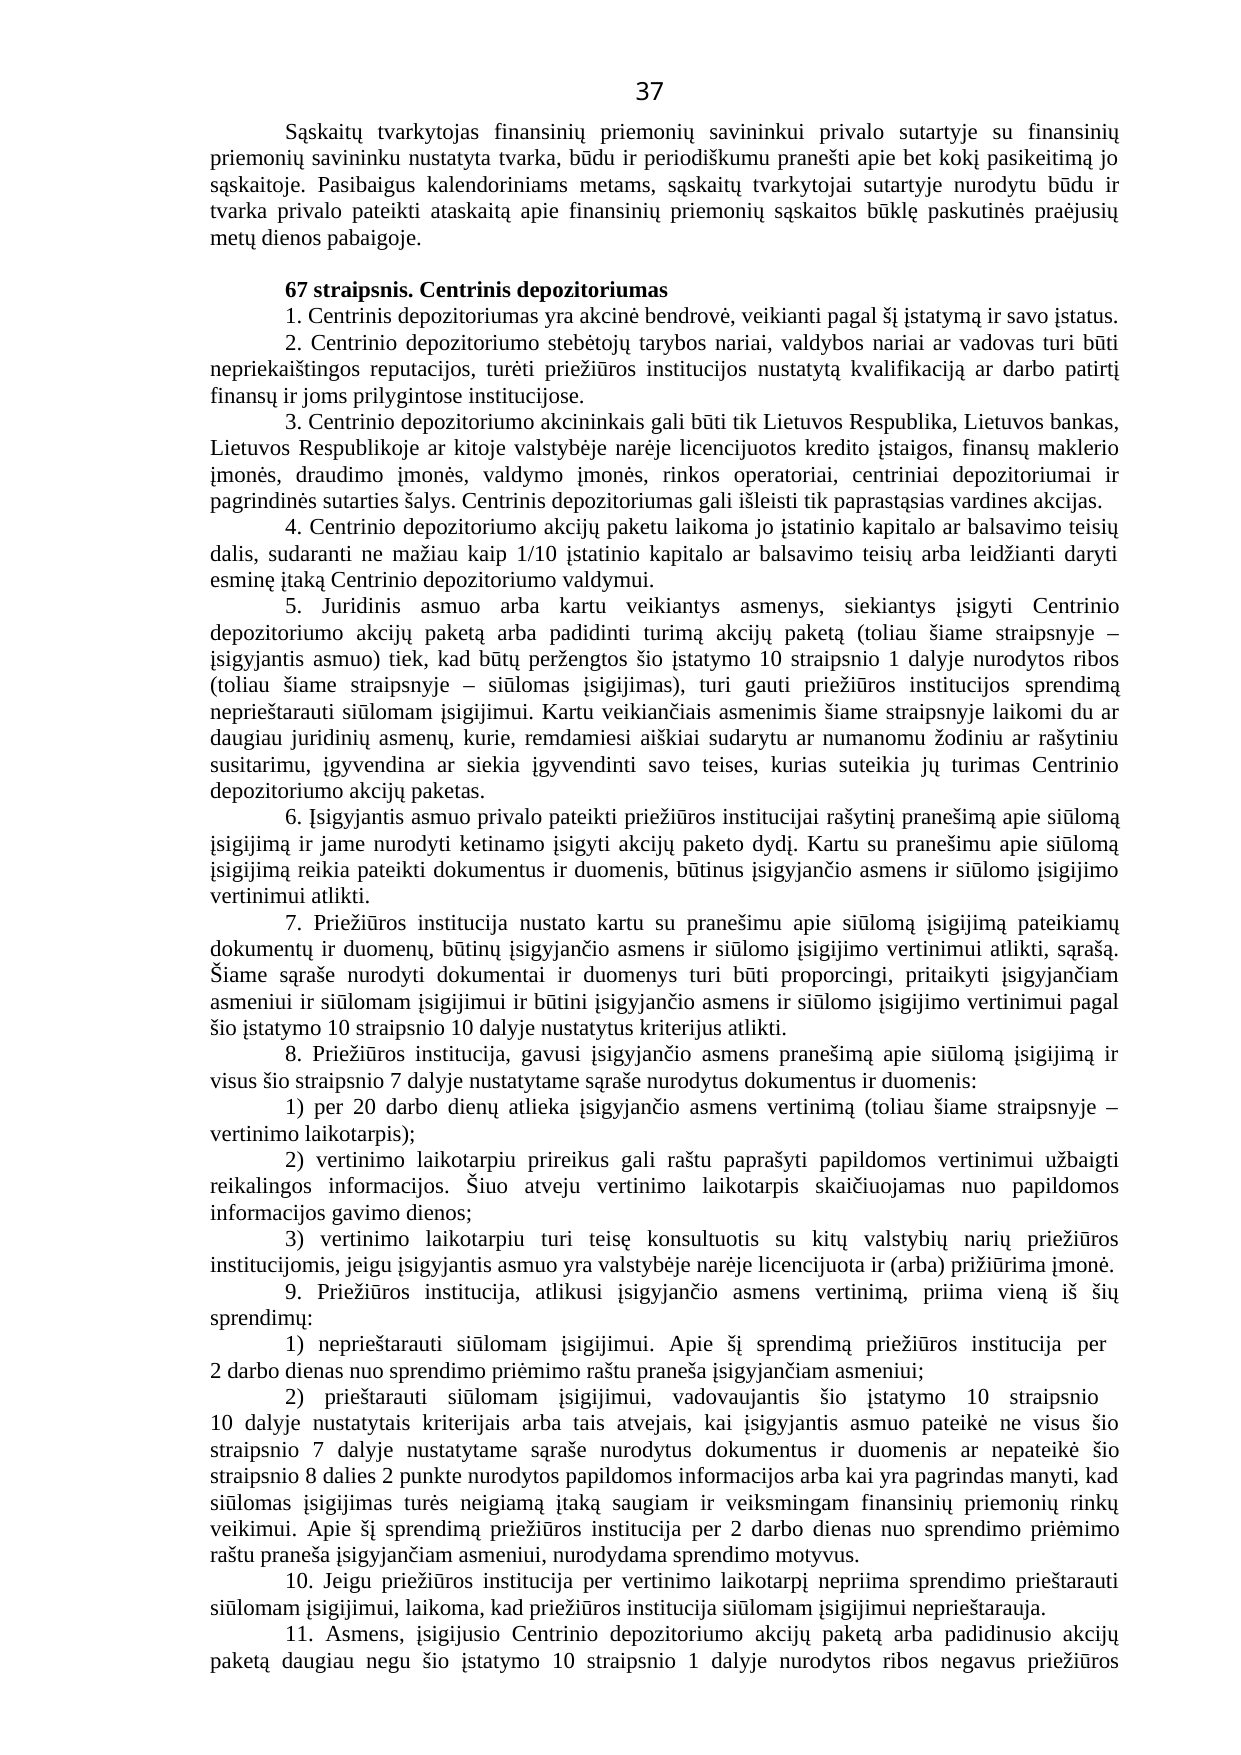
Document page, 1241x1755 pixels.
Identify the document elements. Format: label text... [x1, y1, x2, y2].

text 7. Priežiūros institucija nustato kartu su pranešimu apie siūlomą įsigijimą pateikiamų dokumentų ir duomenų, būtinų įsigyjančio asmens ir siūlomo įsigijimo vertinimui atlikti, sąrašą. Šiame sąraše nurodyti dokumentai ir duomenys turi būti proporcingi, pritaikyti įsigyjančiam asmeniui ir siūlomam įsigijimui ir būtini įsigyjančio asmens ir siūlomo įsigijimo vertinimui pagal šio įstatymo 10 straipsnio 10 dalyje nustatytus kriterijus atlikti. [210, 909, 1120, 1041]
text Sąskaitų tvarkytojas finansinių priemonių savininkui privalo sutartyje su finansinių priemonių savininku nustatyta tvarka, būdu ir periodiškumu pranešti apie bet kokį pasikeitimą jo sąskaitoje. Pasibaigus kalendoriniams metams, sąskaitų tvarkytojai sutartyje nurodytu būdu ir tvarka privalo pateikti ataskaitą apie finansinių priemonių sąskaitos būklę paskutinės praėjusių metų dienos pabaigoje. [210, 118, 1120, 250]
text 5. Juridinis asmuo arba kartu veikiantys asmenys, siekiantys įsigyti Centrinio depozitoriumo akcijų paketą arba padidinti turimą akcijų paketą (toliau šiame straipsnyje – įsigyjantis asmuo) tiek, kad būtų peržengtos šio įstatymo 10 straipsnio 1 dalyje nurodytos ribos (toliau šiame straipsnyje – siūlomas įsigijimas), turi gauti priežiūros institucijos sprendimą neprieštarauti siūlomam įsigijimui. Kartu veikiančiais asmenimis šiame straipsnyje laikomi du ar daugiau juridinių asmenų, kurie, remdamiesi aiškiai sudarytu ar numanomu žodiniu ar rašytiniu susitarimu, įgyvendina ar siekia įgyvendinti savo teises, kurias suteikia jų turimas Centrinio depozitoriumo akcijų paketas. [210, 592, 1120, 803]
text 3) vertinimo laikotarpiu turi teisę konsultuotis su kitų valstybių narių priežiūros institucijomis, jeigu įsigyjantis asmuo yra valstybėje narėje licencijuota ir (arba) prižiūrima įmonė. [210, 1225, 1120, 1278]
text 2) vertinimo laikotarpiu prireikus gali raštu paprašyti papildomos vertinimui užbaigti reikalingos informacijos. Šiuo atveju vertinimo laikotarpis skaičiuojamas nuo papildomos informacijos gavimo dienos; [210, 1146, 1120, 1225]
text 4. Centrinio depozitoriumo akcijų paketu laikoma jo įstatinio kapitalo ar balsavimo teisių dalis, sudaranti ne mažiau kaip 1/10 įstatinio kapitalo ar balsavimo teisių arba leidžianti daryti esminę įtaką Centrinio depozitoriumo valdymui. [210, 513, 1120, 592]
text 67 straipsnis. Centrinis depozitoriumas [210, 276, 1120, 303]
text 6. Įsigyjantis asmuo privalo pateikti priežiūros institucijai rašytinį pranešimą apie siūlomą įsigijimą ir jame nurodyti ketinamo įsigyti akcijų paketo dydį. Kartu su pranešimu apie siūlomą įsigijimą reikia pateikti dokumentus ir duomenis, būtinus įsigyjančio asmens ir siūlomo įsigijimo vertinimui atlikti. [210, 803, 1120, 909]
text 3. Centrinio depozitoriumo akcininkais gali būti tik Lietuvos Respublika, Lietuvos bankas, Lietuvos Respublikoje ar kitoje valstybėje narėje licencijuotos kredito įstaigos, finansų maklerio įmonės, draudimo įmonės, valdymo įmonės, rinkos operatoriai, centriniai depozitoriumai ir pagrindinės sutarties šalys. Centrinis depozitoriumas gali išleisti tik paprastąsias vardines akcijas. [210, 408, 1120, 513]
text 1) neprieštarauti siūlomam įsigijimui. Apie šį sprendimą priežiūros institucija per 2 darbo dienas nuo sprendimo priėmimo raštu praneša įsigyjančiam asmeniui; [210, 1330, 1120, 1383]
text 10. Jeigu priežiūros institucija per vertinimo laikotarpį nepriima sprendimo prieštarauti siūlomam įsigijimui, laikoma, kad priežiūros institucija siūlomam įsigijimui neprieštarauja. [210, 1568, 1120, 1620]
text 8. Priežiūros institucija, gavusi įsigyjančio asmens pranešimą apie siūlomą įsigijimą ir visus šio straipsnio 7 dalyje nustatytame sąraše nurodytus dokumentus ir duomenis: [210, 1041, 1120, 1093]
text 9. Priežiūros institucija, atlikusi įsigyjančio asmens vertinimą, priima vieną iš šių sprendimų: [210, 1278, 1120, 1330]
text 11. Asmens, įsigijusio Centrinio depozitoriumo akcijų paketą arba padidinusio akcijų paketą daugiau negu šio įstatymo 10 straipsnio 1 dalyje nurodytos ribos negavus priežiūros [210, 1620, 1120, 1673]
text 1. Centrinis depozitoriumas yra akcinė bendrovė, veikianti pagal šį įstatymą ir savo įstatus. [210, 303, 1120, 329]
text 2) prieštarauti siūlomam įsigijimui, vadovaujantis šio įstatymo 10 straipsnio 10 dalyje nustatytais kriterijais arba tais atvejais, kai įsigyjantis asmuo pateikė ne visus šio straipsnio 7 dalyje nustatytame sąraše nurodytus dokumentus ir duomenis ar nepateikė šio straipsnio 8 dalies 2 punkte nurodytos papildomos informacijos arba kai yra pagrindas manyti, kad siūlomas įsigijimas turės neigiamą įtaką saugiam ir veiksmingam finansinių priemonių rinkų veikimui. Apie šį sprendimą priežiūros institucija per 2 darbo dienas nuo sprendimo priėmimo raštu praneša įsigyjančiam asmeniui, nurodydama sprendimo motyvus. [210, 1383, 1120, 1568]
text 1) per 20 darbo dienų atlieka įsigyjančio asmens vertinimą (toliau šiame straipsnyje – vertinimo laikotarpis); [210, 1093, 1120, 1146]
text 2. Centrinio depozitoriumo stebėtojų tarybos nariai, valdybos nariai ar vadovas turi būti nepriekaištingos reputacijos, turėti priežiūros institucijos nustatytą kvalifikaciją ar darbo patirtį finansų ir joms prilygintose institucijose. [210, 329, 1120, 408]
